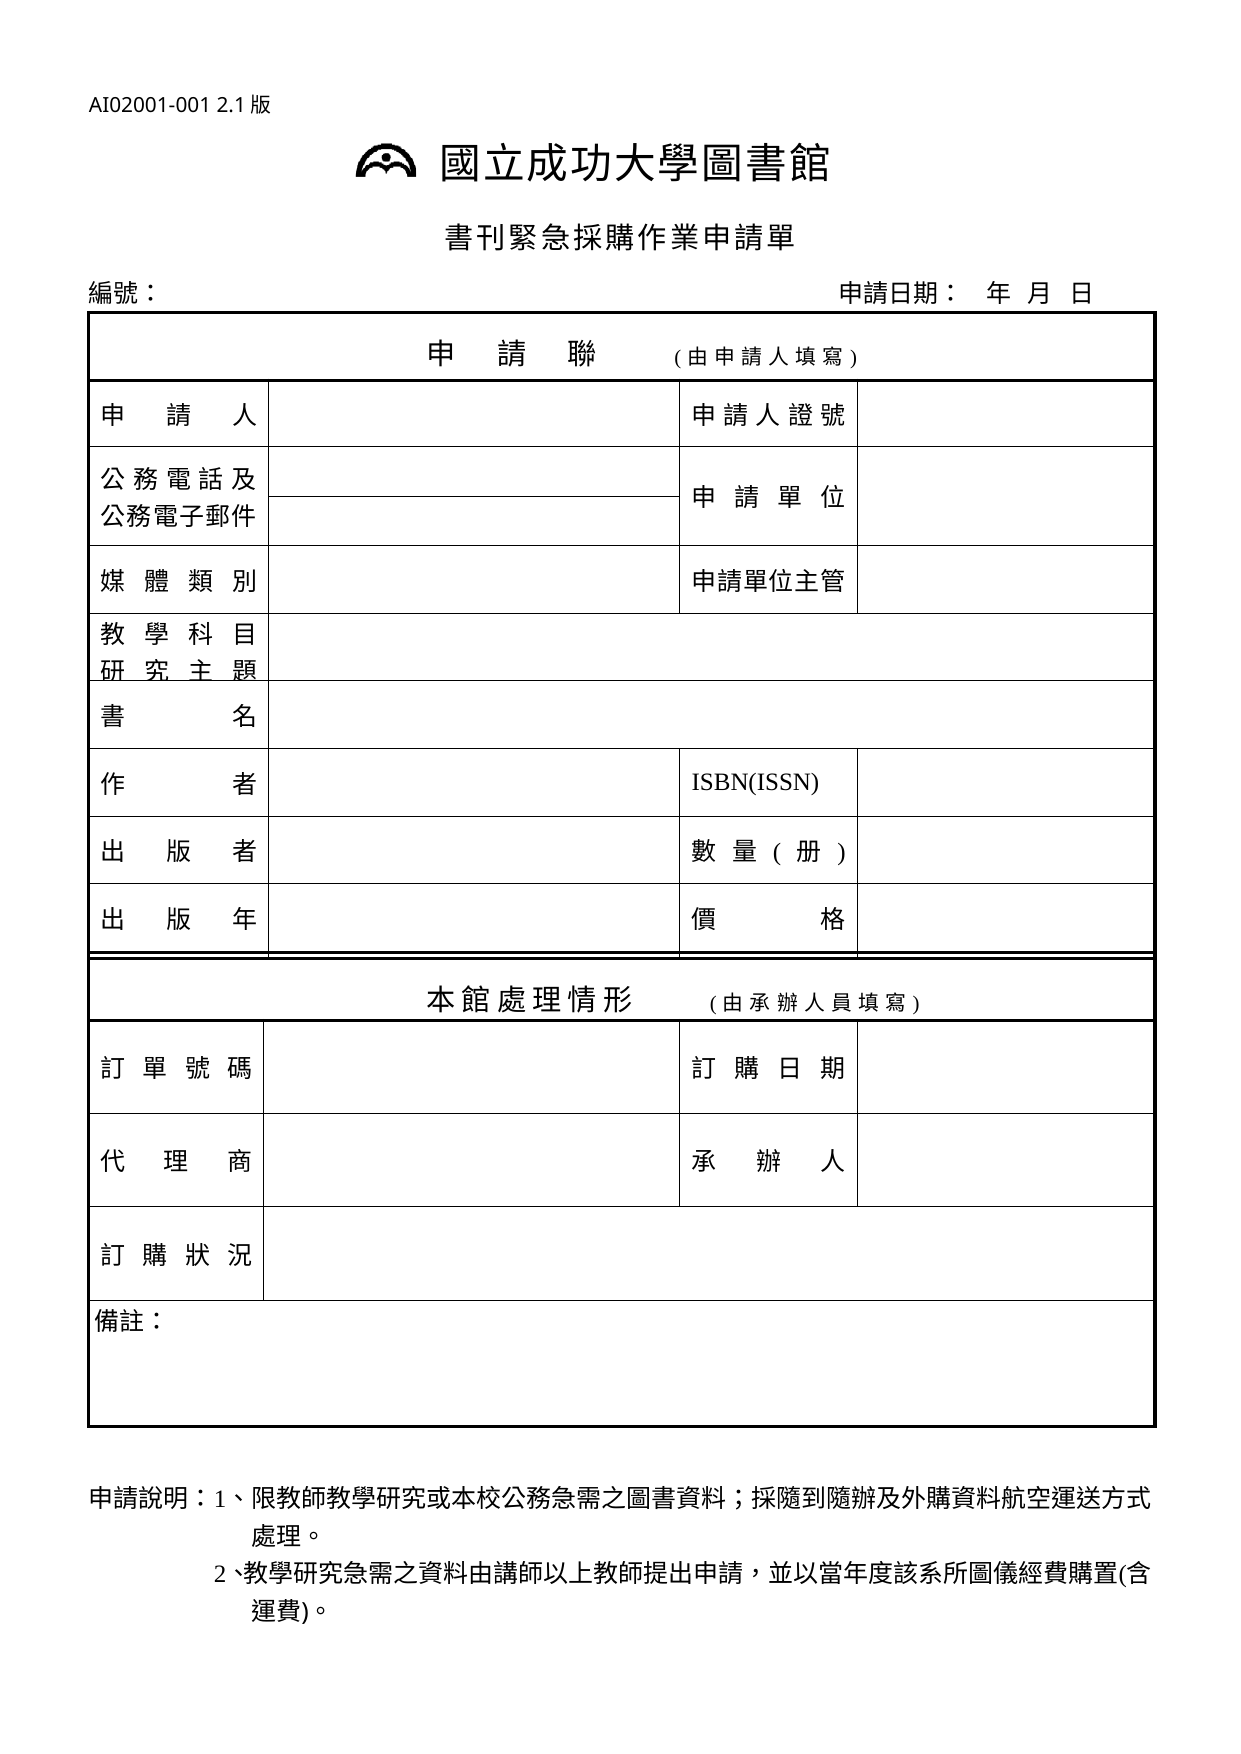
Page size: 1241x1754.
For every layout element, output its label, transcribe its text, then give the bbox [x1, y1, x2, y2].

table_cell [858, 1022, 1153, 1112]
table_cell 本館處理情形 (由承辦人員填寫) [90, 960, 1153, 1019]
table_cell 公務電話及 公務電子郵件 [90, 447, 268, 545]
table_cell 承辦人 [680, 1114, 857, 1206]
table_cell 申請人證號 [680, 382, 857, 446]
table_cell [858, 749, 1153, 816]
table_cell 出版者 [90, 817, 268, 883]
text 2、教學研究急需之資料由講師以上教師提出申請，並以當年度該系所圖儀經費購置(含運費)。 [214, 1553, 1152, 1628]
text 編號： 申請日期： 年 月 日 [89, 273, 1152, 311]
table_header 申 請 聯 (由申請人填寫) [90, 314, 1153, 378]
table_cell 書名 [90, 681, 268, 748]
table_cell 數量(册) [680, 817, 857, 883]
table_cell [269, 884, 679, 951]
table_cell [858, 1114, 1153, 1206]
table_cell 申請單位 [680, 447, 857, 545]
table_cell [858, 884, 1153, 951]
table_cell [858, 447, 1153, 545]
table_cell 訂單號碼 [90, 1022, 263, 1112]
table_cell [269, 546, 679, 612]
table_cell [269, 681, 1153, 748]
text 國立成功大學圖書館 [118, 123, 1152, 198]
table_cell 訂購狀況 [90, 1207, 263, 1300]
table_cell [858, 382, 1153, 446]
table_cell 價格 [680, 884, 857, 951]
table_cell 教學科目 研究主題 [90, 614, 268, 680]
table_cell [269, 817, 679, 883]
table_cell [264, 1207, 1153, 1300]
table_cell [858, 546, 1153, 612]
table_cell [858, 817, 1153, 883]
table_cell [269, 382, 679, 446]
table_cell 媒體類別 [90, 546, 268, 612]
table_cell 出版年 [90, 884, 268, 951]
table_cell 申請人 [90, 382, 268, 446]
table_cell [264, 1114, 679, 1206]
table_cell 訂購日期 [680, 1022, 857, 1112]
table_cell [264, 1022, 679, 1112]
table_cell [269, 749, 679, 816]
table_cell 備註： [90, 1301, 1153, 1425]
table_cell ISBN(ISSN) [680, 749, 857, 816]
table_cell 代理商 [90, 1114, 263, 1206]
table_cell 作者 [90, 749, 268, 816]
text 書刊緊急採購作業申請單 [89, 198, 1152, 273]
table_cell [269, 614, 1153, 680]
table_cell 申請單位主管 [680, 546, 857, 612]
text 申請說明：1、限教師教學研究或本校公務急需之圖書資料；採隨到隨辦及外購資料航空運送方式處理。 [89, 1478, 1152, 1553]
table_cell [269, 497, 679, 545]
table_cell [269, 447, 679, 496]
